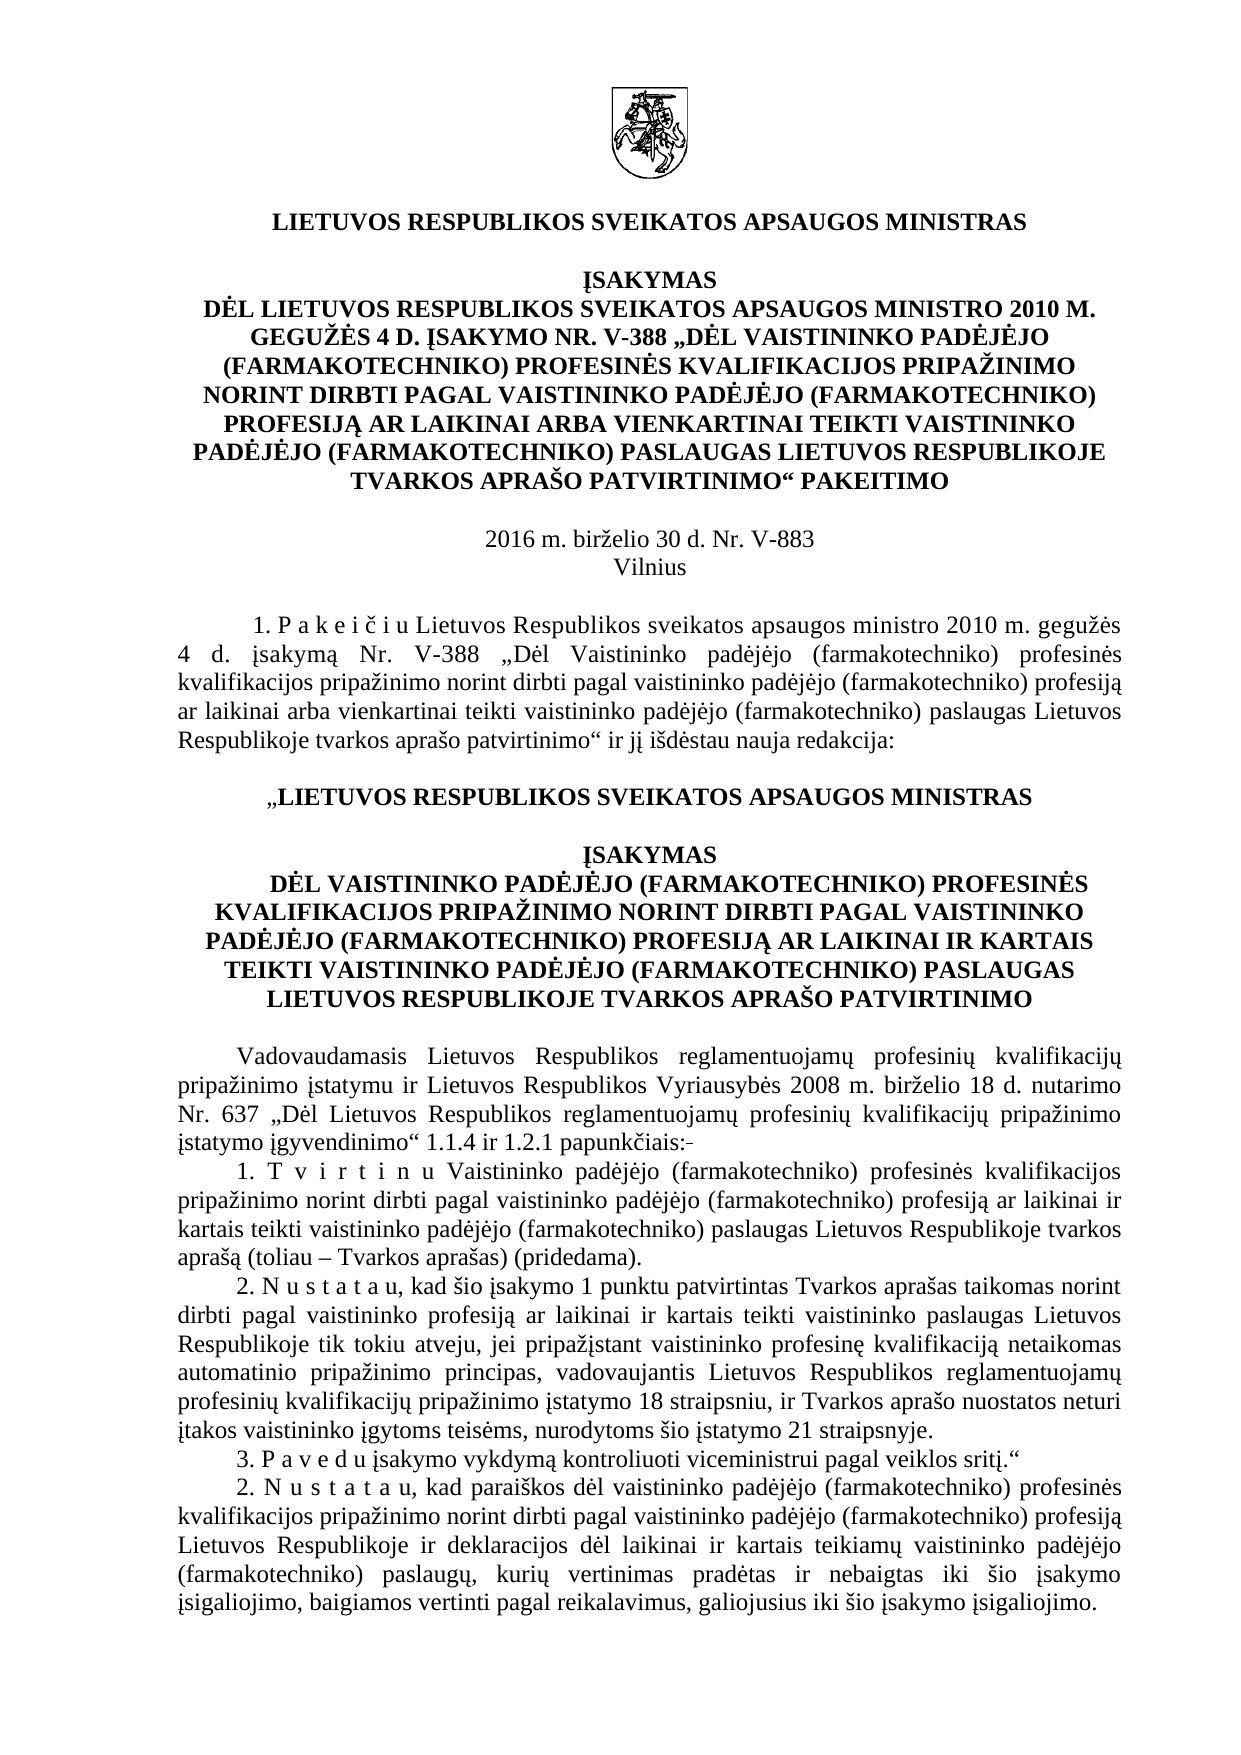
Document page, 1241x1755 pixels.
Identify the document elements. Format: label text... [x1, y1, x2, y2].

text 2016 m. birželio 30 d. Nr. V-883 [177, 524, 1122, 552]
text ĮSAKYMAS [177, 265, 1122, 294]
text 1. T v i r t i n u Vaistininko padėjėjo (farmakotechniko) profesinės kvalifikacijos pripažinimo norint dirbti pagal vaistininko padėjėjo (farmakotechniko) profesiją ar laikinai ir kartais teikti vaistininko padėjėjo (farmakotechniko) paslaugas Lietuvos Respublikoje tvarkos aprašą (toliau – Tvarkos aprašas) (pridedama). [177, 1156, 1122, 1271]
text DĖL LIETUVOS RESPUBLIKOS SVEIKATOS APSAUGOS MINISTRO 2010 M. GEGUŽĖS 4 D. ĮSAKYMO NR. v-388 „DĖL VAISTININKO PADĖJĖJO (FARMAKOTECHNIKO) PROFESINĖS KVALIFIKACIJOS PRIPAŽINIMO NORINT DIRBTI PAGAL VAISTININKO PADĖJĖJO (FARMAKOTECHNIKO) PROFESIJĄ AR LAIKINAI ARBA VIENKARTINAI TEIKTI VAISTININKO PADĖJĖJO (FARMAKOTECHNIKO) PASLAUGAS LIETUVOS RESPUBLIKOJE TVARKOS APRAŠO PATVIRTINIMO“ PAKEITIMO [177, 294, 1122, 495]
text LIETUVOS RESPUBLIKOS SVEIKATOS APSAUGOS MINISTRAS [177, 207, 1122, 236]
text 3. P a v e d u įsakymo vykdymą kontroliuoti viceministrui pagal veiklos sritį.“ [177, 1444, 1122, 1472]
text 2. N u s t a t a u, kad šio įsakymo 1 punktu patvirtintas Tvarkos aprašas taikomas norint dirbti pagal vaistininko profesiją ar laikinai ir kartais teikti vaistininko paslaugas Lietuvos Respublikoje tik tokiu atveju, jei pripažįstant vaistininko profesinę kvalifikaciją netaikomas automatinio pripažinimo principas, vadovaujantis Lietuvos Respublikos reglamentuojamų profesinių kvalifikacijų pripažinimo įstatymo 18 straipsniu, ir Tvarkos aprašo nuostatos neturi įtakos vaistininko įgytoms teisėms, nurodytoms šio įstatymo 21 straipsnyje. [177, 1271, 1122, 1444]
text „LIETUVOS RESPUBLIKOS SVEIKATOS APSAUGOS MINISTRAS [177, 782, 1122, 811]
text Vadovaudamasis Lietuvos Respublikos reglamentuojamų profesinių kvalifikacijų pripažinimo įstatymu ir Lietuvos Respublikos Vyriausybės 2008 m. birželio 18 d. nutarimo Nr. 637 „Dėl Lietuvos Respublikos reglamentuojamų profesinių kvalifikacijų pripažinimo įstatymo įgyvendinimo“ 1.1.4 ir 1.2.1 papunkčiais: [177, 1041, 1122, 1156]
text Vilnius [177, 552, 1122, 581]
text ĮSAKYMAS [177, 840, 1122, 869]
text 2. N u s t a t a u, kad paraiškos dėl vaistininko padėjėjo (farmakotechniko) profesinės kvalifikacijos pripažinimo norint dirbti pagal vaistininko padėjėjo (farmakotechniko) profesiją Lietuvos Respublikoje ir deklaracijos dėl laikinai ir kartais teikiamų vaistininko padėjėjo (farmakotechniko) paslaugų, kurių vertinimas pradėtas ir nebaigtas iki šio įsakymo įsigaliojimo, baigiamos vertinti pagal reikalavimus, galiojusius iki šio įsakymo įsigaliojimo. [177, 1472, 1122, 1616]
text 1. P a k e i č i u Lietuvos Respublikos sveikatos apsaugos ministro 2010 m. gegužės 4 d. įsakymą Nr. V-388 „Dėl Vaistininko padėjėjo (farmakotechniko) profesinės kvalifikacijos pripažinimo norint dirbti pagal vaistininko padėjėjo (farmakotechniko) profesiją ar laikinai arba vienkartinai teikti vaistininko padėjėjo (farmakotechniko) paslaugas Lietuvos Respublikoje tvarkos aprašo patvirtinimo“ ir jį išdėstau nauja redakcija: [177, 610, 1122, 754]
text DĖL VAISTININKO PADĖJĖJO (FARMAKOTECHNIKO) PROFESINĖS KVALIFIKACIJOS PRIPAŽINIMO NORINT DIRBTI PAGAL VAISTININKO PADĖJĖJO (FARMAKOTECHNIKO) PROFESIJĄ AR LAIKINAI IR KARTAIS TEIKTI VAISTININKO PADĖJĖJO (FARMAKOTECHNIKO) PASLAUGAS LIETUVOS RESPUBLIKOJE TVARKOS APRAŠO PATVIRTINIMO [177, 869, 1122, 1012]
